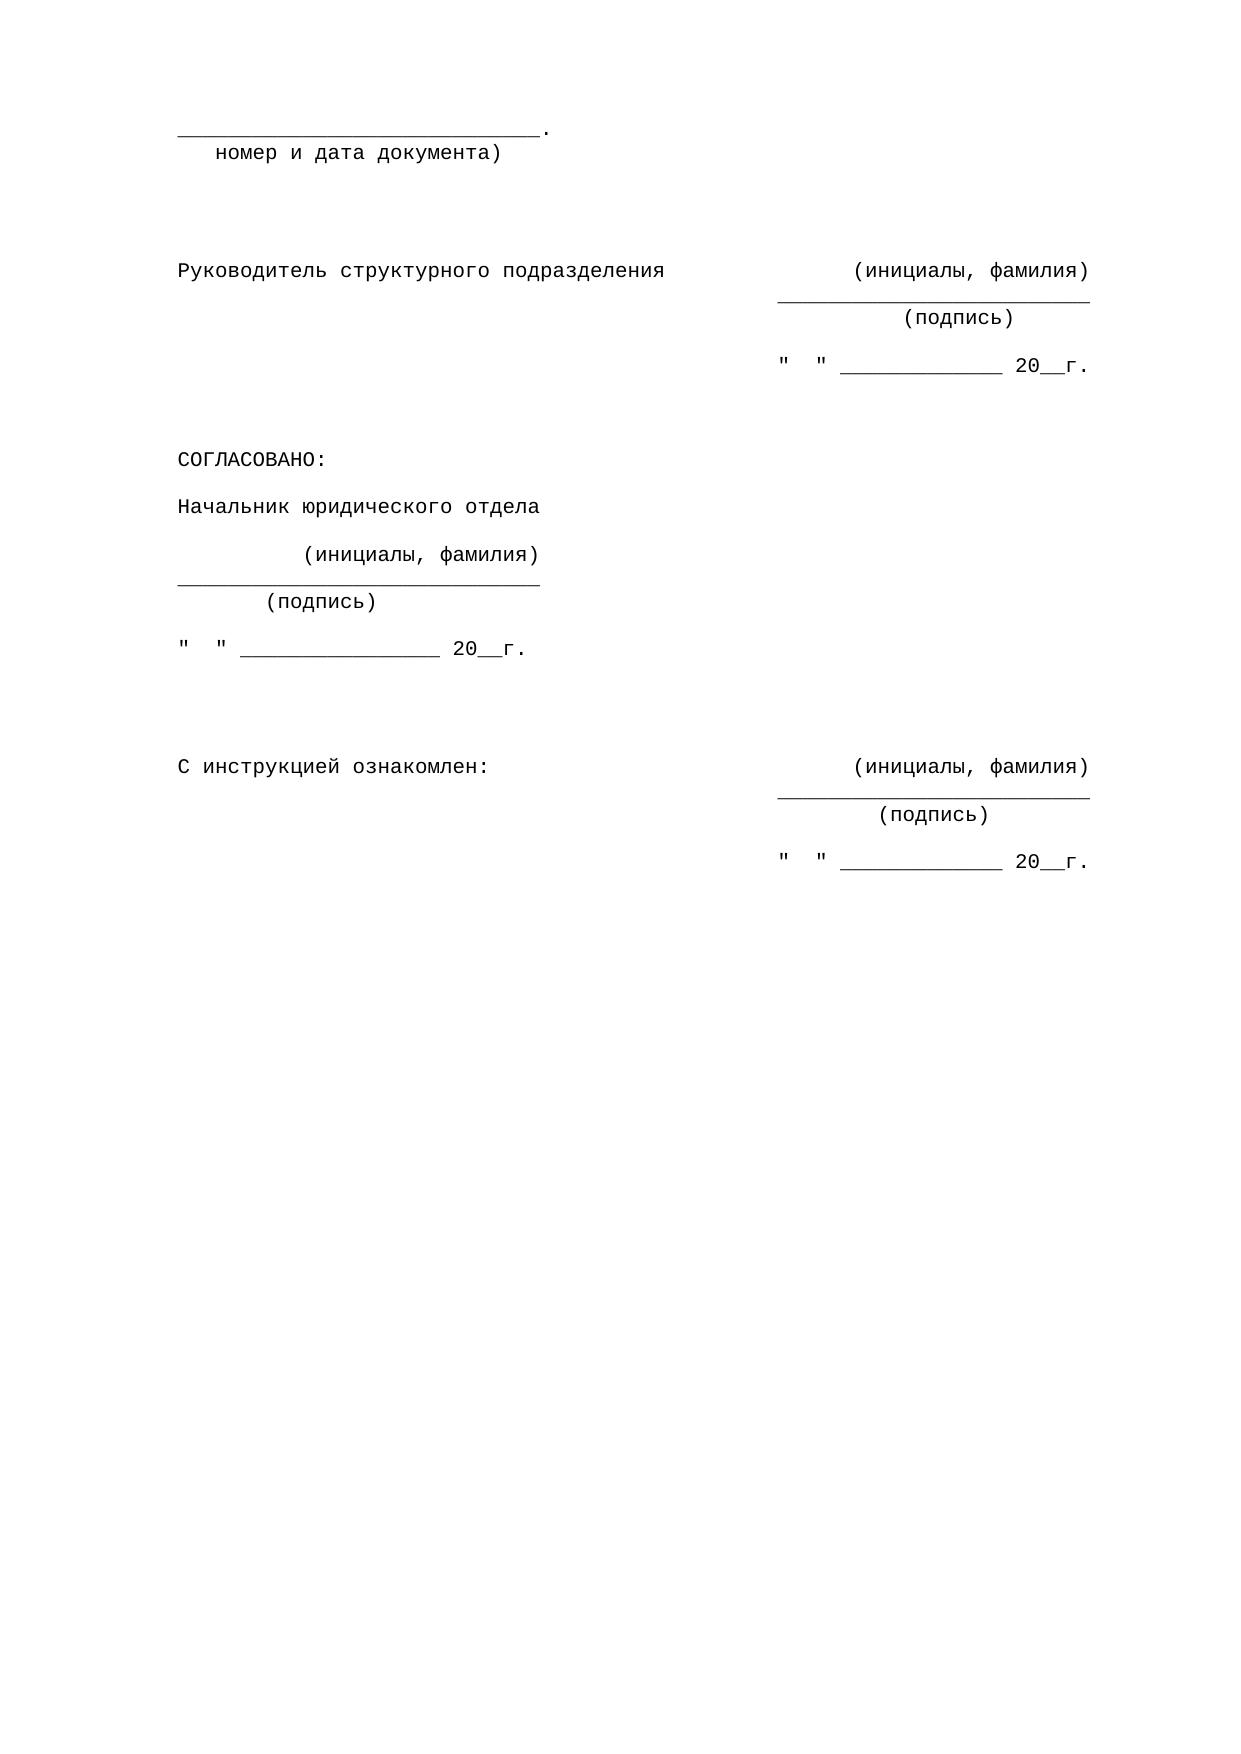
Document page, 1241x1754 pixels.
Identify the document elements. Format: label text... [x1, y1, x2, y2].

text (подпись) [177, 307, 1152, 331]
text (подпись) [177, 804, 1152, 827]
text " " ________________ 20__г. [177, 638, 1152, 662]
text номер и дата документа) [177, 142, 1152, 165]
text " " _____________ 20__г. [177, 354, 1152, 378]
text СОГЛАСОВАНО: [177, 449, 1152, 473]
text " " _____________ 20__г. [177, 851, 1152, 875]
text Руководитель структурного подразделения (инициалы, фамилия) [177, 260, 1152, 284]
text _________________________ [177, 780, 1152, 804]
text _____________________________ [177, 567, 1152, 591]
text Начальник юридического отдела [177, 496, 1152, 520]
text (подпись) [177, 591, 1152, 615]
text С инструкцией ознакомлен: (инициалы, фамилия) [177, 757, 1152, 780]
text (инициалы, фамилия) [177, 544, 1152, 567]
text _____________________________. [177, 118, 1152, 142]
text _________________________ [177, 284, 1152, 307]
